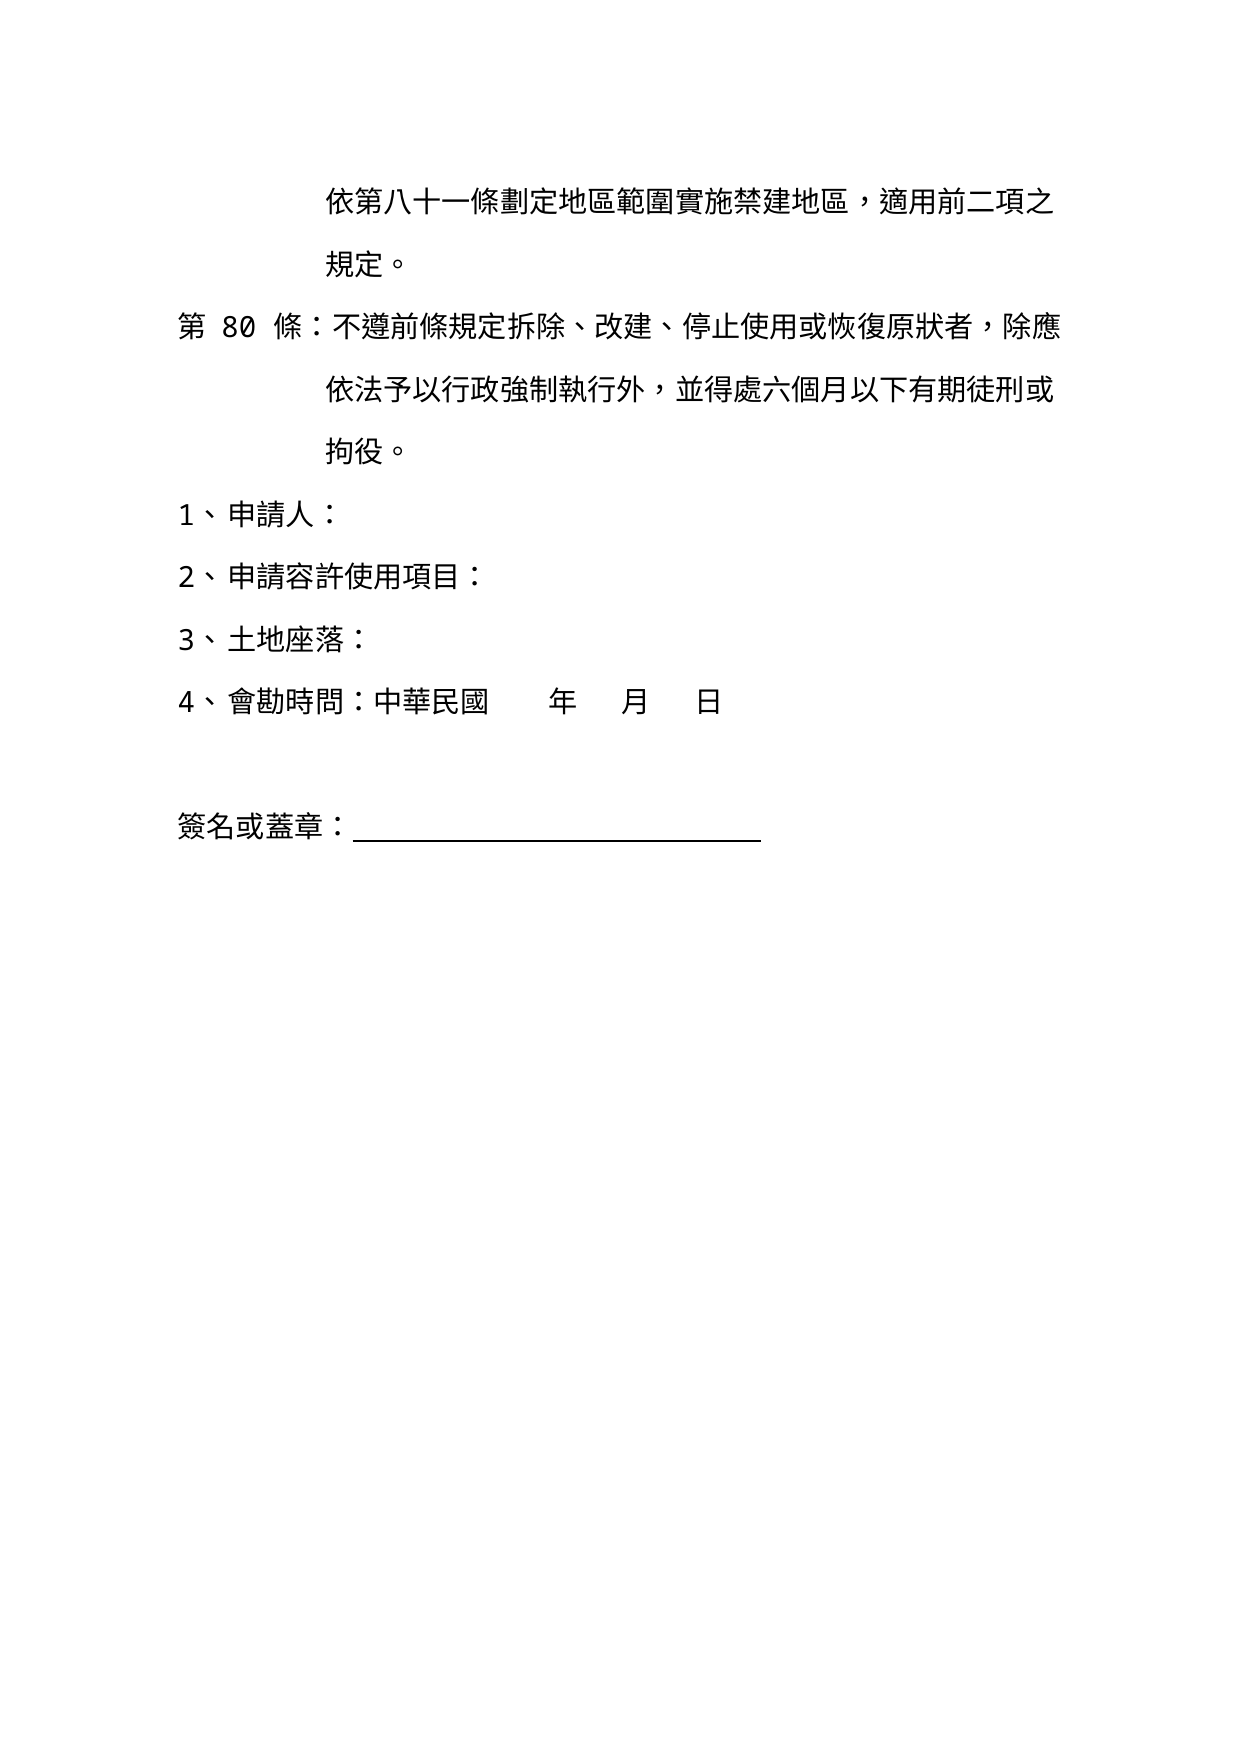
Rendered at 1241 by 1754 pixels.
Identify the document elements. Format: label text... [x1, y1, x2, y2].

list 申請容許使用項目： [177, 533, 1063, 596]
list 申請人： [177, 471, 1063, 533]
text 依第八十一條劃定地區範圍實施禁建地區，適用前二項之規定。 [325, 158, 1063, 283]
list 土地座落： [177, 596, 1063, 658]
list 會勘時問：中華民國 年 月 日 [177, 658, 1063, 783]
text 第 80 條：不遵前條規定拆除、改建、停止使用或恢復原狀者，除應依法予以行政強制執行外，並得處六個月以下有期徒刑或拘役。 [177, 283, 1063, 471]
text 簽名或蓋章： [177, 783, 1063, 846]
